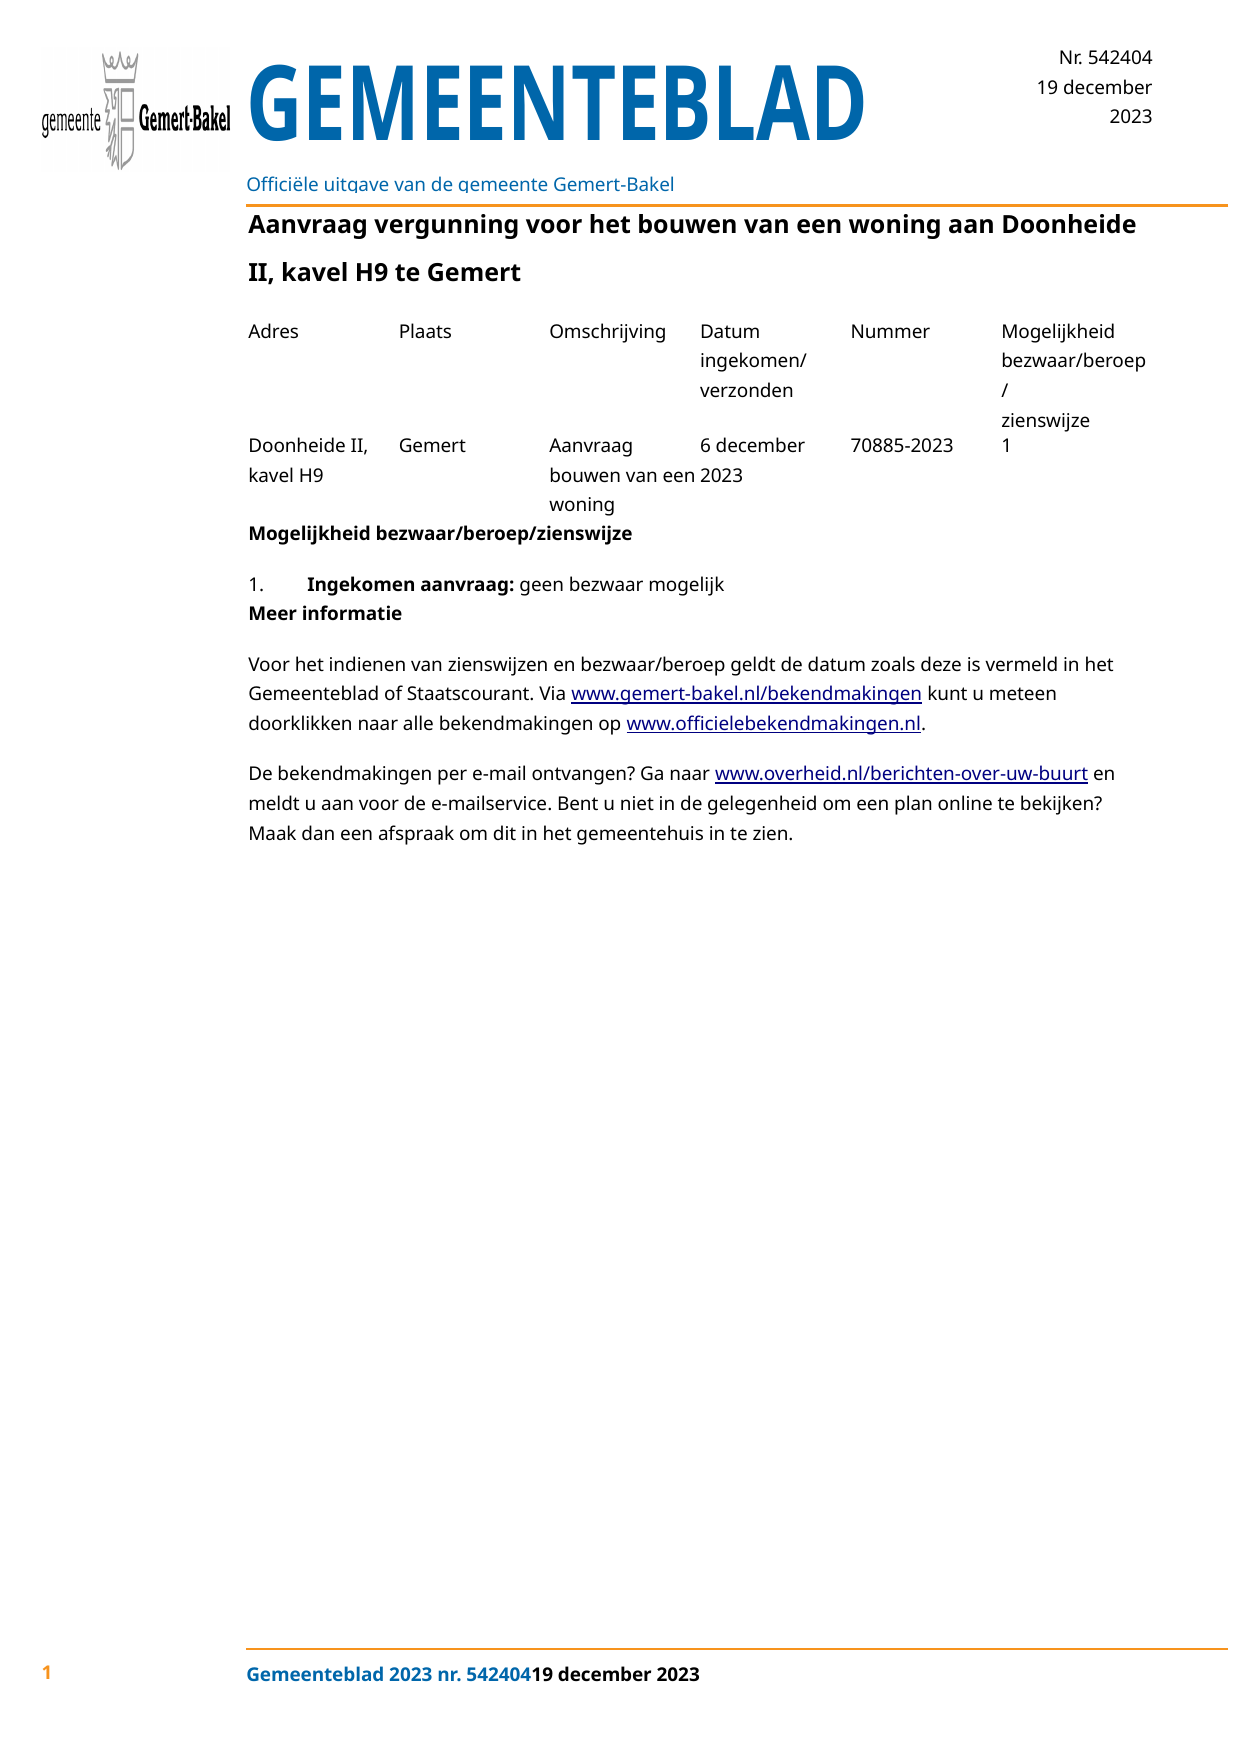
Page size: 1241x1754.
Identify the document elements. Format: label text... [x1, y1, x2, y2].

text Voor het indienen van zienswijzen en bezwaar/beroep geldt de datum zoals deze is vermeld in het Gemeenteblad of Staatscourant. Via www.gemert-bakel.nl/bekendmakingen kunt u meteen doorklikken naar alle bekendmakingen op www.officielebekendmakingen.nl. [248, 651, 1152, 736]
table_header Mogelijkheid bezwaar/beroep/ zienswijze [1001, 318, 1152, 432]
text De bekendmakingen per e-mail ontvangen? Ga naar www.overheid.nl/berichten-over-uw-buurt en meldt u aan voor de e-mailservice. Bent u niet in de gelegenheid om een plan online te bekijken? Maak dan een afspraak om dit in het gemeentehuis in te zien. [248, 761, 1152, 846]
list Ingekomen aanvraag: geen bezwaar mogelijk [248, 571, 1152, 597]
text Mogelijkheid bezwaar/beroep/zienswijze [248, 521, 1152, 546]
table_cell Doonheide II, kavel H9 [248, 433, 398, 517]
picture [41, 47, 231, 172]
table_cell 70885-2023 [850, 433, 1001, 517]
table_header Datum ingekomen/ verzonden [700, 318, 850, 432]
text Aanvraag vergunning voor het bouwen van een woning aan Doonheide II, kavel H9 te Gemert [248, 207, 1152, 288]
table_cell 6 december 2023 [700, 433, 850, 517]
table_cell Gemert [399, 433, 549, 517]
text Meer informatie [248, 601, 1152, 626]
table_cell Aanvraag bouwen van een woning [549, 433, 700, 517]
table_header Adres [248, 318, 398, 432]
table_cell 1 [1001, 433, 1152, 517]
table_header Omschrijving [549, 318, 700, 432]
table_header Nummer [850, 318, 1001, 432]
table_header Plaats [399, 318, 549, 432]
